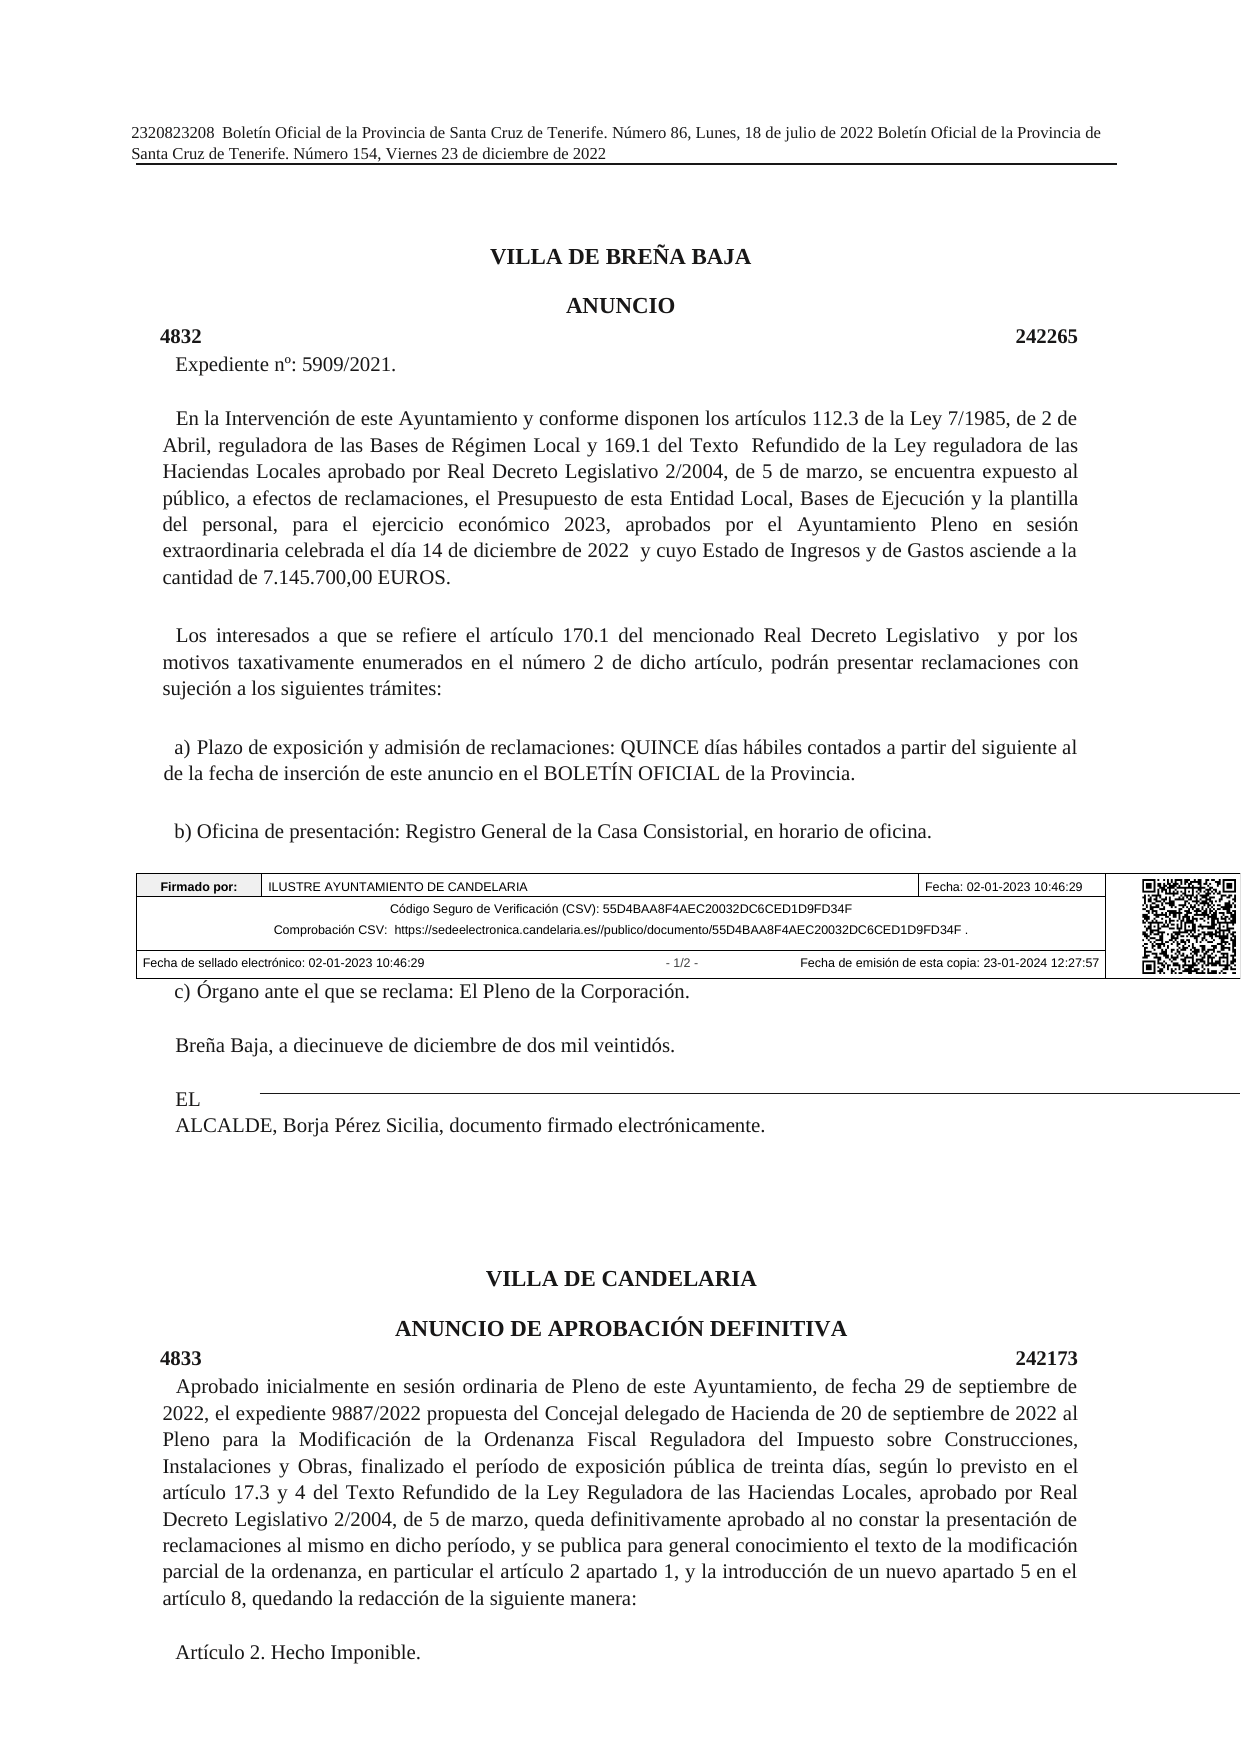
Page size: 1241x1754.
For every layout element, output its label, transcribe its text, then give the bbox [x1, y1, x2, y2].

text 2320823208 Boletín Oficial de la Provincia de Santa Cruz de Tenerife. Número 86, Lunes, 18 de julio de 2022 Boletín Oficial de la Provincia de Santa Cruz de Tenerife. Número 154, Viernes 23 de diciembre de 2022 [131, 123, 1107, 163]
table_header Fecha: 02-01-2023 10:46:29 [919, 874, 1105, 896]
text 4833 242173 [136, 1343, 1105, 1372]
table_cell Código Seguro de Verificación (CSV): 55D4BAA8F4AEC20032DC6CED1D9FD34F Comprobación CSV: https://sedeelectronica.candelaria.es//publico/documento/55D4BAA8F4AEC20032DC6CED1D9FD34F . [137, 897, 1105, 950]
table_cell Fecha de sellado electrónico: 02-01-2023 10:46:29 - 1/2 - Fecha de emisión de esta copia: 23-01-2024 12:27:57 [137, 951, 1105, 978]
text 4832 242265 [136, 321, 1105, 349]
table_header Firmado por: [137, 874, 261, 896]
text ANUNCIO [137, 292, 1104, 319]
text Artículo 2. Hecho Imponible. [175, 1640, 1079, 1664]
text Aprobado inicialmente en sesión ordinaria de Pleno de este Ayuntamiento, de fecha 29 de septiembre de 2022, el expediente 9887/2022 propuesta del Concejal delegado de Hacienda de 20 de septiembre de 2022 al Pleno para la Modificación de la Ordenanza Fiscal Reguladora del Impuesto sobre Construcciones, Instalaciones y Obras, finalizado el período de exposición pública de treinta días, según lo previsto en el artículo 17.3 y 4 del Texto Refundido de la Ley Reguladora de las Haciendas Locales, aprobado por Real Decreto Legislativo 2/2004, de 5 de marzo, queda definitivamente aprobado al no constar la presentación de reclamaciones al mismo en dicho período, y se publica para general conocimiento el texto de la modificación parcial de la ordenanza, en particular el artículo 2 apartado 1, y la introducción de un nuevo apartado 5 en el artículo 8, quedando la redacción de la siguiente manera: [162, 1374, 1079, 1610]
list Órgano ante el que se reclama: El Pleno de la Corporación. [174, 979, 1079, 1003]
list Plazo de exposición y admisión de reclamaciones: QUINCE días hábiles contados a partir del siguiente al [174, 735, 1079, 759]
text Expediente nº: 5909/2021. [175, 352, 1079, 376]
text EL ALCALDE, Borja Pérez Sicilia, documento firmado electrónicamente. [175, 1087, 1079, 1137]
text ANUNCIO DE APROBACIÓN DEFINITIVA [137, 1314, 1105, 1341]
text de la fecha de inserción de este anuncio en el BOLETÍN OFICIAL de la Provincia. [163, 761, 1079, 785]
text En la Intervención de este Ayuntamiento y conforme disponen los artículos 112.3 de la Ley 7/1985, de 2 de Abril, reguladora de las Bases de Régimen Local y 169.1 del Texto Refundido de la Ley reguladora de las Haciendas Locales aprobado por Real Decreto Legislativo 2/2004, de 5 de marzo, se encuentra expuesto al público, a efectos de reclamaciones, el Presupuesto de esta Entidad Local, Bases de Ejecución y la plantilla del personal, para el ejercicio económico 2023, aprobados por el Ayuntamiento Pleno en sesión extraordinaria celebrada el día 14 de diciembre de 2022 y cuyo Estado de Ingresos y de Gastos asciende a la cantidad de 7.145.700,00 EUROS. [162, 406, 1079, 589]
table_header [1106, 874, 1240, 978]
text VILLA DE BREÑA BAJA [137, 243, 1104, 269]
table_header ILUSTRE AYUNTAMIENTO DE CANDELARIA [262, 874, 918, 896]
text Breña Baja, a diecinueve de diciembre de dos mil veintidós. [175, 1033, 1079, 1057]
text VILLA DE CANDELARIA [137, 1265, 1105, 1291]
list Oficina de presentación: Registro General de la Casa Consistorial, en horario de oficina. [174, 819, 1079, 843]
text Los interesados a que se refiere el artículo 170.1 del mencionado Real Decreto Legislativo y por los motivos taxativamente enumerados en el número 2 de dicho artículo, podrán presentar reclamaciones con sujeción a los siguientes trámites: [162, 623, 1079, 700]
